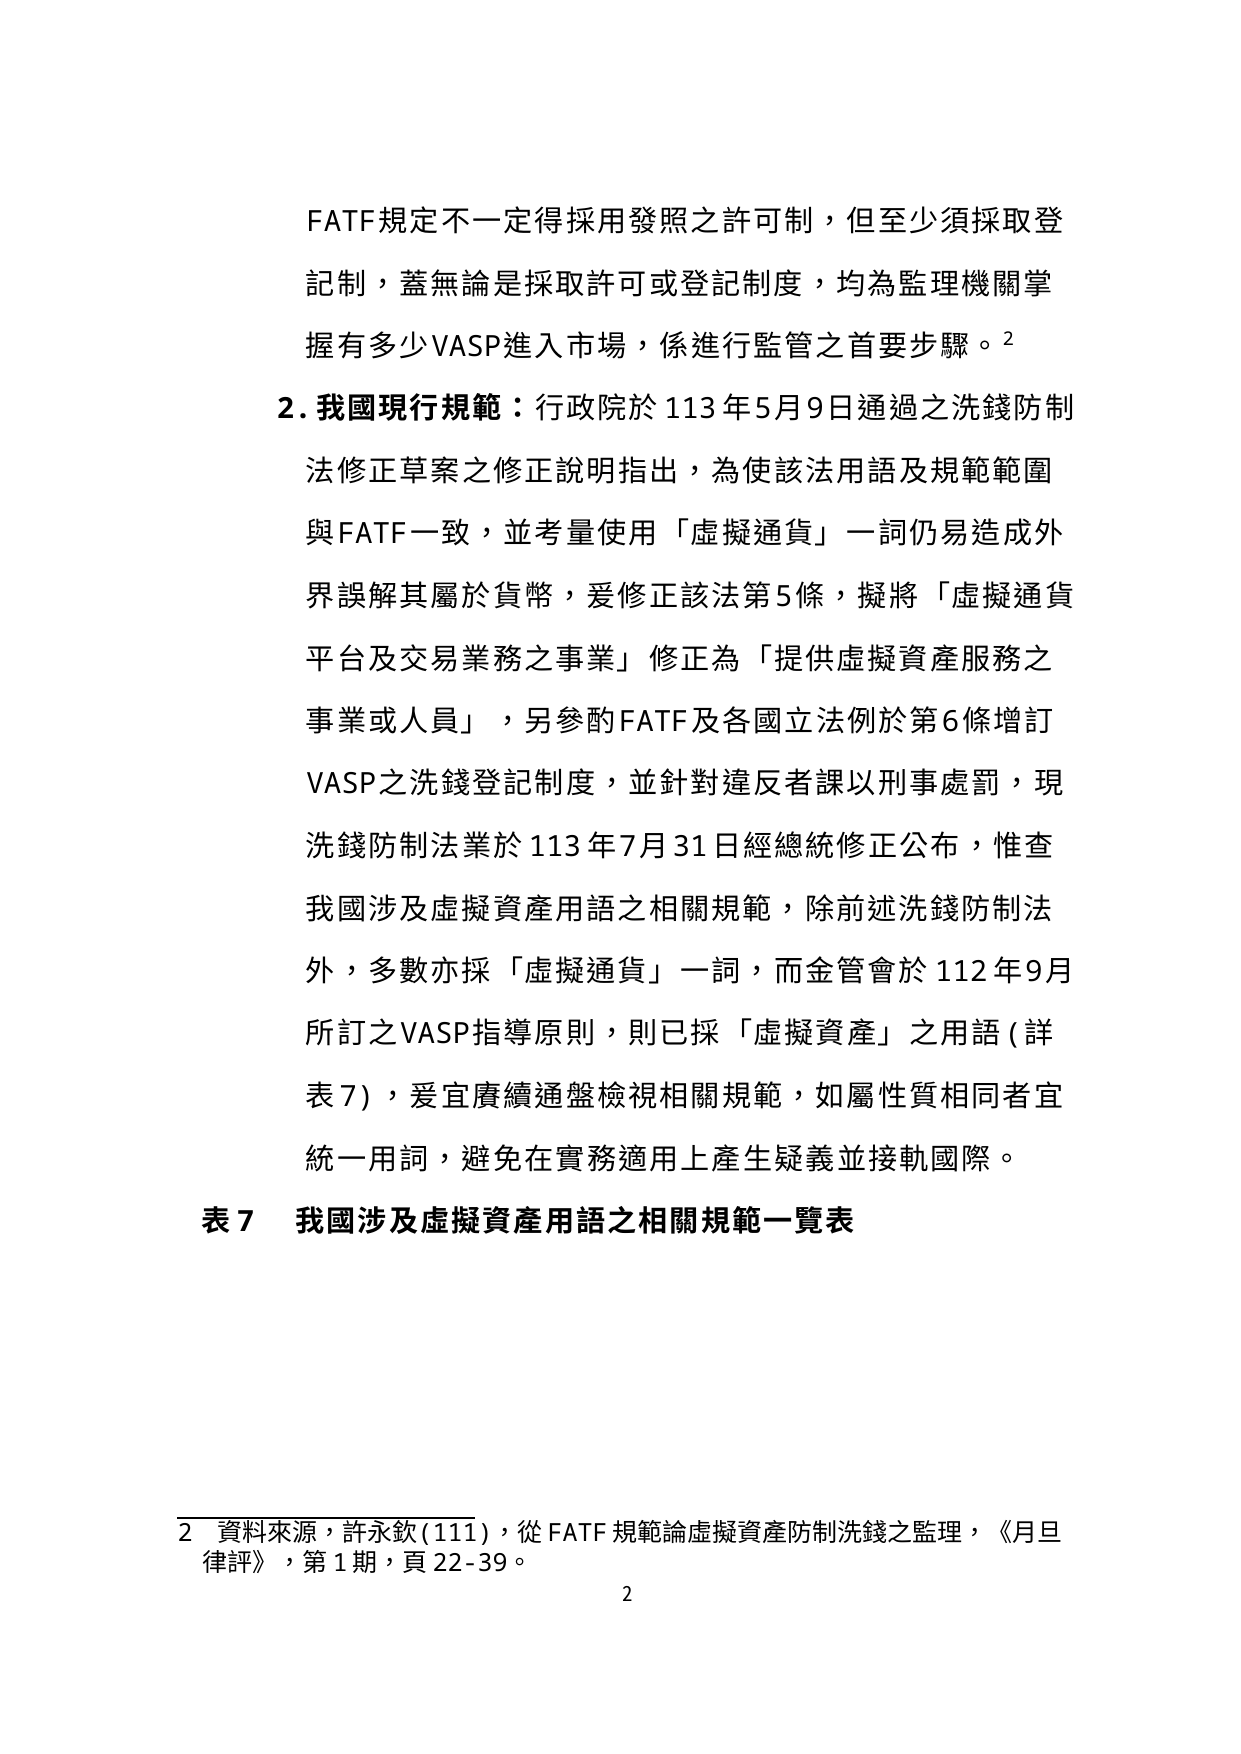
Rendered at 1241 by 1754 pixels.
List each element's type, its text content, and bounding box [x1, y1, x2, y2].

text 表7 我國涉及虛擬資產用語之相關規範一覽表 [194, 1177, 1120, 1240]
text 1.FATF建議：FATF於2014年首次對於虛擬資產所發布之指引係使用「虛擬通貨(virtual currencies)」一詞，蓋認為通貨即貨幣，主要用途在於支付。然而隨著虛擬資產活動之蓬勃發展，其商業模式及所提供之服務，已不限於支付，更涵蓋到「投資面向」，FATF遂於2018年正式改用「虛擬資產」；另對於VASP進入市場之監管，FATF規定不一定得採用發照之許可制，但至少須採取登記制，蓋無論是採取許可或登記制度，均為監理機關掌握有多少VASP進入市場，係進行監管之首要步驟。 [268, 177, 1075, 365]
text 2.我國現行規範：行政院於113年5月9日通過之洗錢防制法修正草案之修正說明指出，為使該法用語及規範範圍與FATF一致，並考量使用「虛擬通貨」一詞仍易造成外界誤解其屬於貨幣，爰修正該法第5條，擬將「虛擬通貨平台及交易業務之事業」修正為「提供虛擬資產服務之事業或人員」，另參酌FATF及各國立法例於第6條增訂VASP之洗錢登記制度，並針對違反者課以刑事處罰，現洗錢防制法業於113年7月31日經總統修正公布，惟查我國涉及虛擬資產用語之相關規範，除前述洗錢防制法外，多數亦採「虛擬通貨」一詞，而金管會於112年9月所訂之VASP指導原則，則已採「虛擬資產」之用語(詳表7)，爰宜賡續通盤檢視相關規範，如屬性質相同者宜統一用詞，避免在實務適用上產生疑義並接軌國際。 [268, 365, 1075, 1177]
text 資料來源，許永欽(111)，從FATF規範論虛擬資產防制洗錢之監理，《月旦律評》，第1期，頁22-39。 [177, 1518, 1078, 1577]
